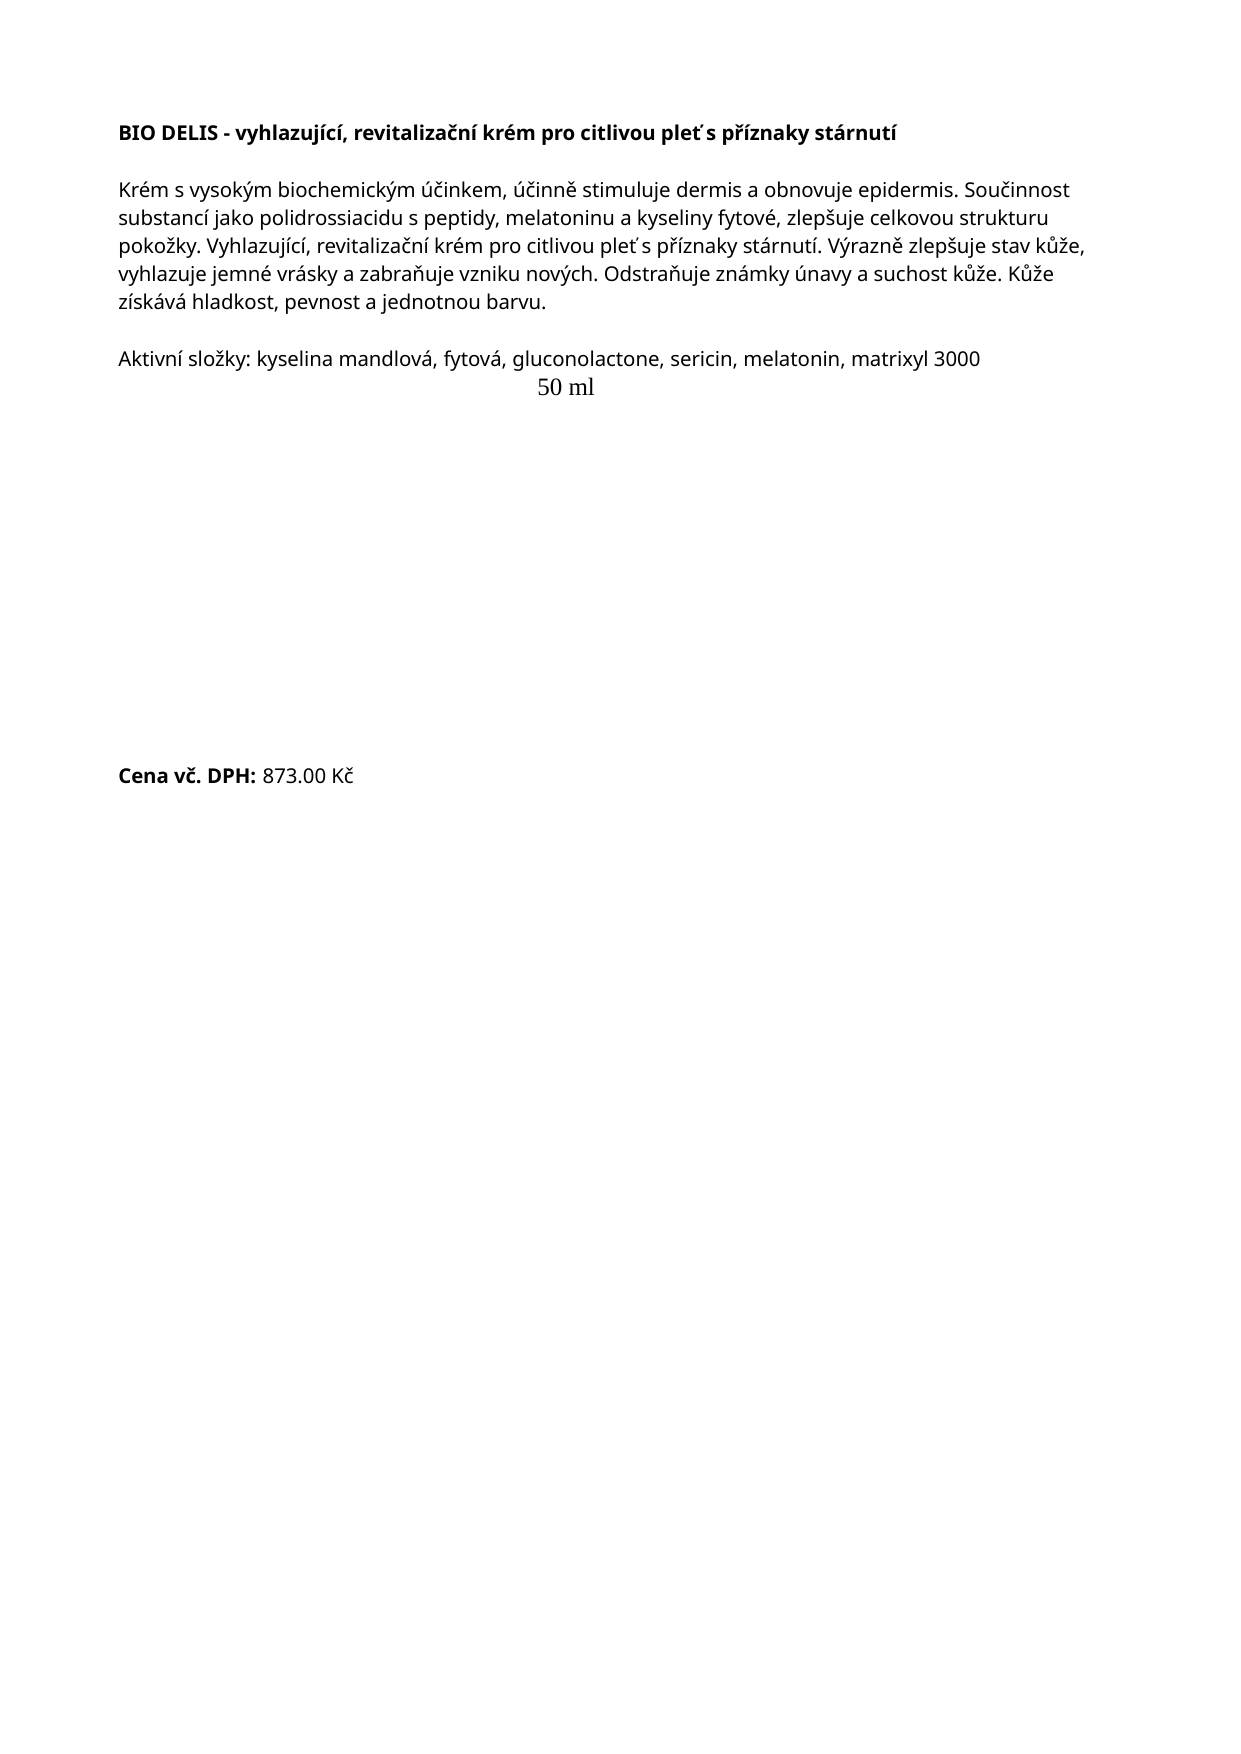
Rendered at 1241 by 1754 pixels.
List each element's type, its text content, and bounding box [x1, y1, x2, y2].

text Krém s vysokým biochemickým účinkem, účinně stimuluje dermis a obnovuje epidermis. Součinnost substancí jako polidrossiacidu s peptidy, melatoninu a kyseliny fytové, zlepšuje celkovou strukturu pokožky. Vyhlazující, revitalizační krém pro citlivou pleť s příznaky stárnutí. Výrazně zlepšuje stav kůže, vyhlazuje jemné vrásky a zabraňuje vzniku nových. Odstraňuje známky únavy a suchost kůže. Kůže získává hladkost, pevnost a jednotnou barvu. Aktivní složky: kyselina mandlová, fytová, gluconolactone, sericin, melatonin, matrixyl 3000 50 ml [118, 175, 1122, 760]
text Cena vč. DPH: 873.00 Kč [118, 760, 1122, 789]
text BIO DELIS - vyhlazující, revitalizační krém pro citlivou pleť s příznaky stárnutí [118, 118, 1122, 146]
